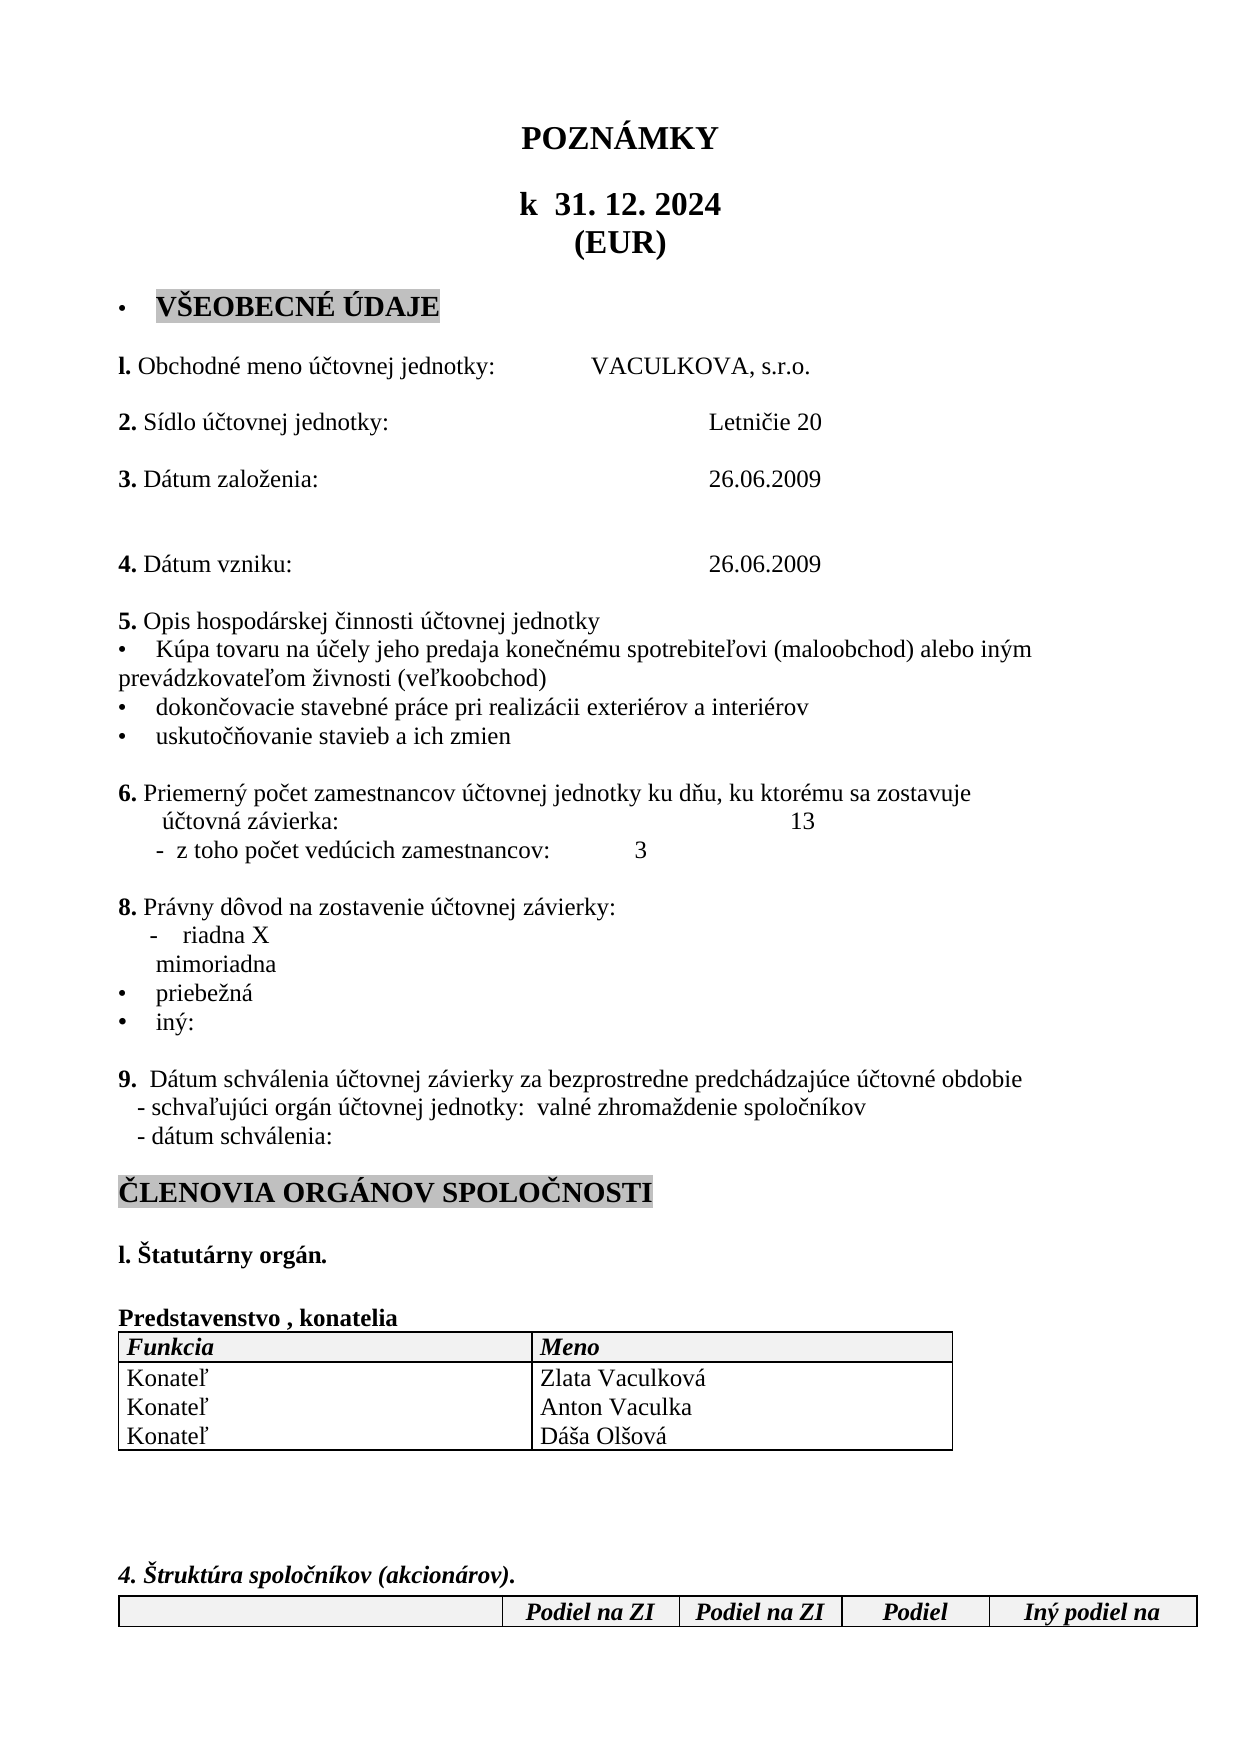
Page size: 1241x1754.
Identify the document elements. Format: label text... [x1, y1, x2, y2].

text 5. Opis hospodárskej činnosti účtovnej jednotky [118, 606, 1122, 634]
table_header Podiel [843, 1597, 989, 1626]
text ČLENOVIA ORGÁNOV SPOLOČNOSTI [118, 1175, 1122, 1208]
list iný: [81, 1007, 1122, 1036]
text účtovná závierka: 13 [118, 806, 1122, 835]
text l. Obchodné meno účtovnej jednotky: VACULKOVA, s.r.o. [118, 351, 1122, 379]
table_cell Zlata Vaculková Anton Vaculka Dáša Olšová [533, 1363, 952, 1449]
list Kúpa tovaru na účely jeho predaja konečnému spotrebiteľovi (maloobchod) alebo iným prevádzkovateľom živnosti (veľkoobchod) [81, 634, 1122, 692]
text 4. Dátum vzniku: 26.06.2009 [118, 549, 1122, 578]
list priebežná [81, 978, 1122, 1007]
text - z toho počet vedúcich zamestnancov: 3 [156, 835, 1122, 864]
text - riadna X [118, 921, 1122, 949]
text mimoriadna [118, 949, 1122, 978]
table_header Podiel na ZI [503, 1597, 679, 1626]
text POZNÁMKY [118, 118, 1122, 156]
text 9. Dátum schválenia účtovnej závierky za bezprostredne predchádzajúce účtovné obdobie [118, 1064, 1122, 1092]
text - schvaľujúci orgán účtovnej jednotky: valné zhromaždenie spoločníkov [118, 1092, 1122, 1121]
text l. Štatutárny orgán. [118, 1240, 1122, 1268]
text Predstavenstvo , konatelia [118, 1303, 1122, 1331]
table_header Funkcia [119, 1333, 531, 1361]
text 8. Právny dôvod na zostavenie účtovnej závierky: [118, 892, 1122, 921]
table_cell Konateľ Konateľ Konateľ [119, 1363, 531, 1449]
table_header Podiel na ZI [680, 1597, 841, 1626]
text k 31. 12. 2024 [118, 184, 1122, 223]
table_header [120, 1597, 502, 1626]
text 6. Priemerný počet zamestnancov účtovnej jednotky ku dňu, ku ktorému sa zostavuje [118, 778, 1122, 806]
text 2. Sídlo účtovnej jednotky: Letničie 20 [118, 407, 1122, 436]
list dokončovacie stavebné práce pri realizácii exteriérov a interiérov [81, 692, 1122, 721]
text 3. Dátum založenia: 26.06.2009 [118, 464, 1122, 493]
table_header Iný podiel na [990, 1597, 1196, 1626]
list VŠEOBECNÉ ÚDAJE [81, 289, 1122, 323]
text - dátum schválenia: [118, 1121, 1122, 1150]
list uskutočňovanie stavieb a ich zmien [81, 721, 1122, 749]
table_header Meno [533, 1333, 952, 1361]
text 4. Štruktúra spoločníkov (akcionárov). [118, 1560, 1122, 1588]
text (EUR) [118, 223, 1122, 261]
